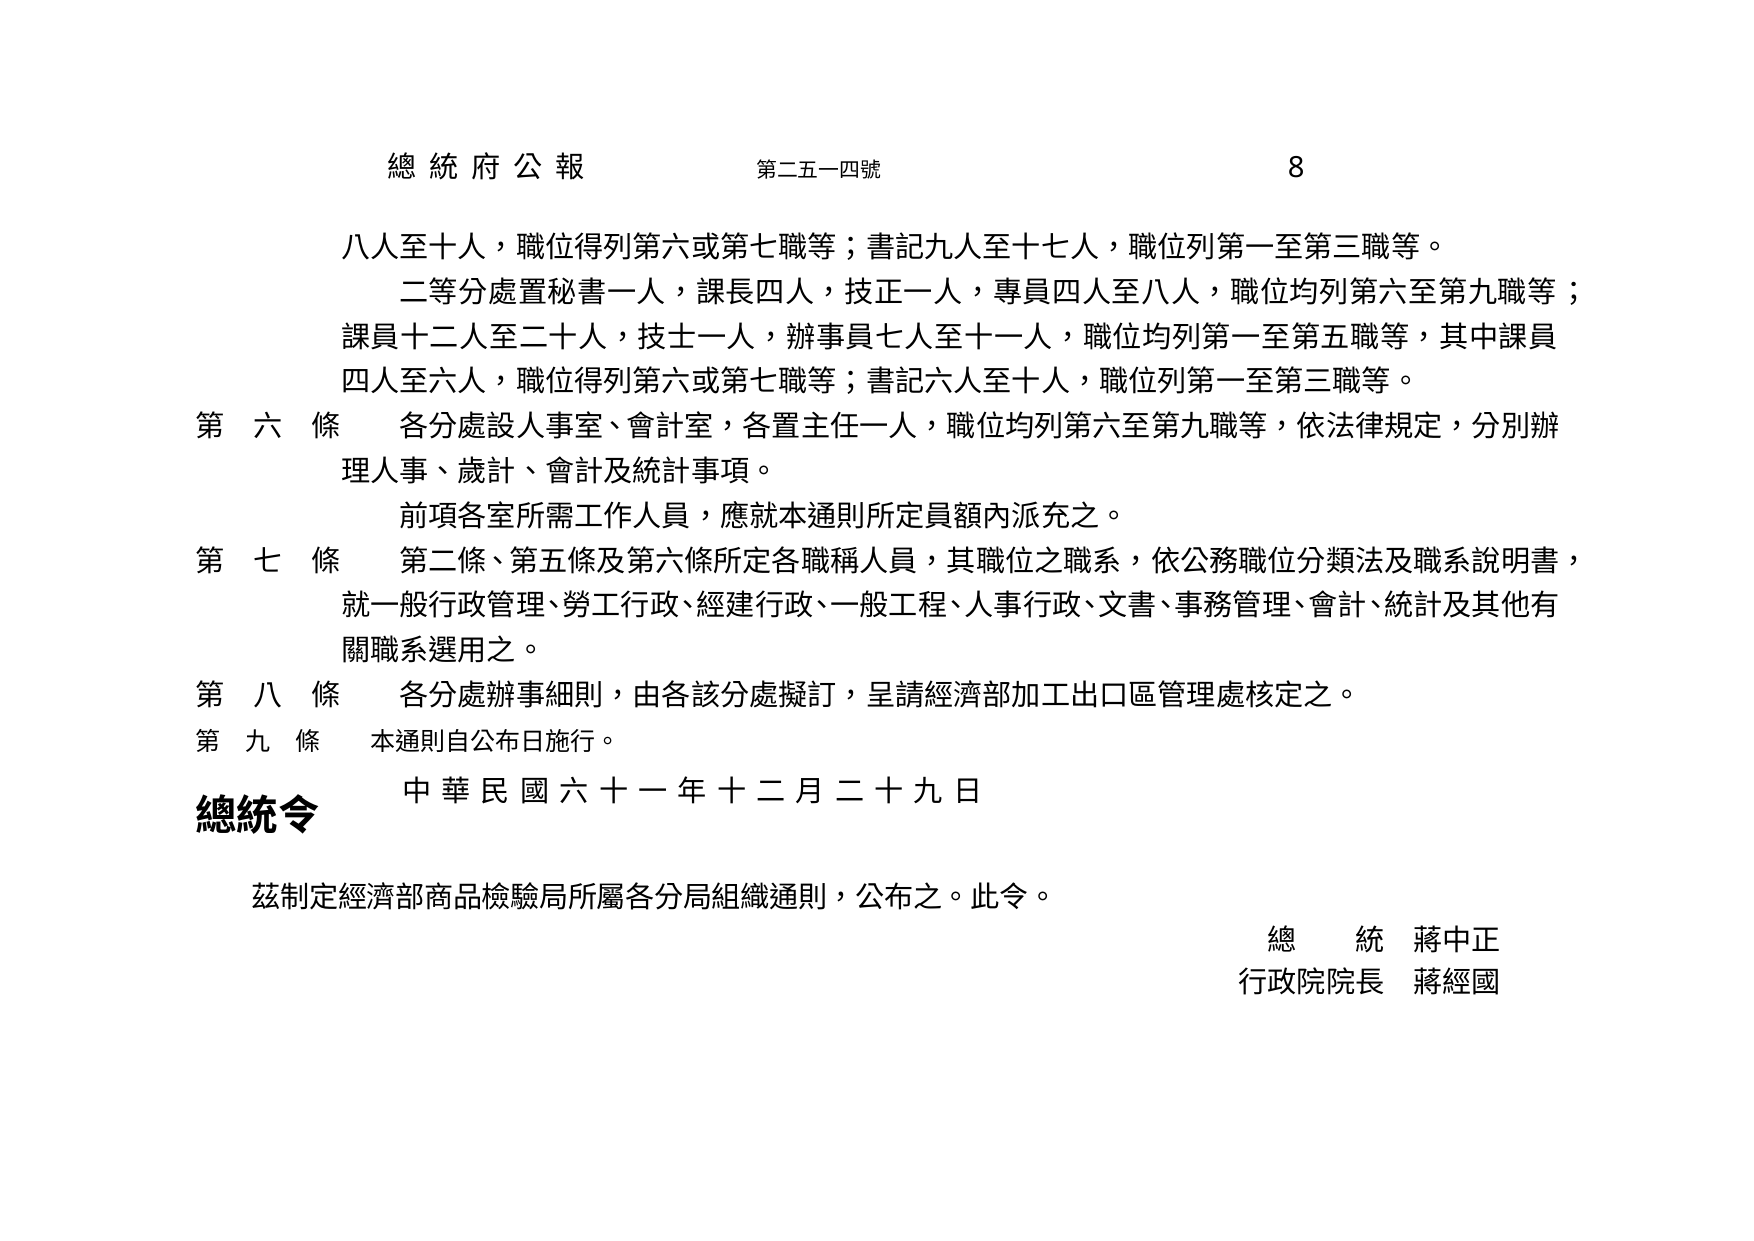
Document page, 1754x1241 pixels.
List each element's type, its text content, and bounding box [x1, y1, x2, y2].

text 總 統 蔣中正 [195, 920, 1501, 958]
text 第 八 條 各分處辦事細則，由各該分處擬訂，呈請經濟部加工出口區管理處核定之。 [195, 669, 1559, 714]
text 前項各室所需工作人員，應就本通則所定員額內派充之。 [341, 490, 1559, 535]
text 茲制定經濟部商品檢驗局所屬各分局組織通則，公布之。此令。 [195, 878, 1559, 915]
text 二等分處置秘書一人，課長四人，技正一人，專員四人至八人，職位均列第六至第九職等；課員十二人至二十人，技士一人，辦事員七人至十一人，職位均列第一至第五職等，其中課員四人至六人，職位得列第六或第七職等；書記六人至十人，職位列第一至第三職等。 [341, 266, 1559, 401]
text 第 九 條 本通則自公布日施行。 [195, 714, 1559, 759]
table_header 總統令 [192, 772, 399, 878]
text 第 七 條 第二條、第五條及第六條所定各職稱人員，其職位之職系，依公務職位分類法及職系說明書，就一般行政管理、勞工行政、經建行政、一般工程、人事行政、文書、事務管理、會計、統計及其他有關職系選用之。 [195, 535, 1559, 669]
table_header 中華民國六十一年十二月二十九日 [399, 772, 986, 878]
text 第 六 條 各分處設人事室、會計室，各置主任一人，職位均列第六至第九職等，依法律規定，分別辦理人事、歲計、會計及統計事項。 [195, 401, 1559, 490]
text 一等分處置秘書一人，課長四人，技正一人，專員六人至十人，職位均列第六至第九職等；課員二十六人至三十人，技士一人，辦事員八人至十四人職位均列第一至第五職等，其中課員八人至十人，職位得列第六或第七職等；書記九人至十七人，職位列第一至第三職等。 [341, 222, 1559, 266]
text 行政院院長 蔣經國 [195, 963, 1501, 1000]
